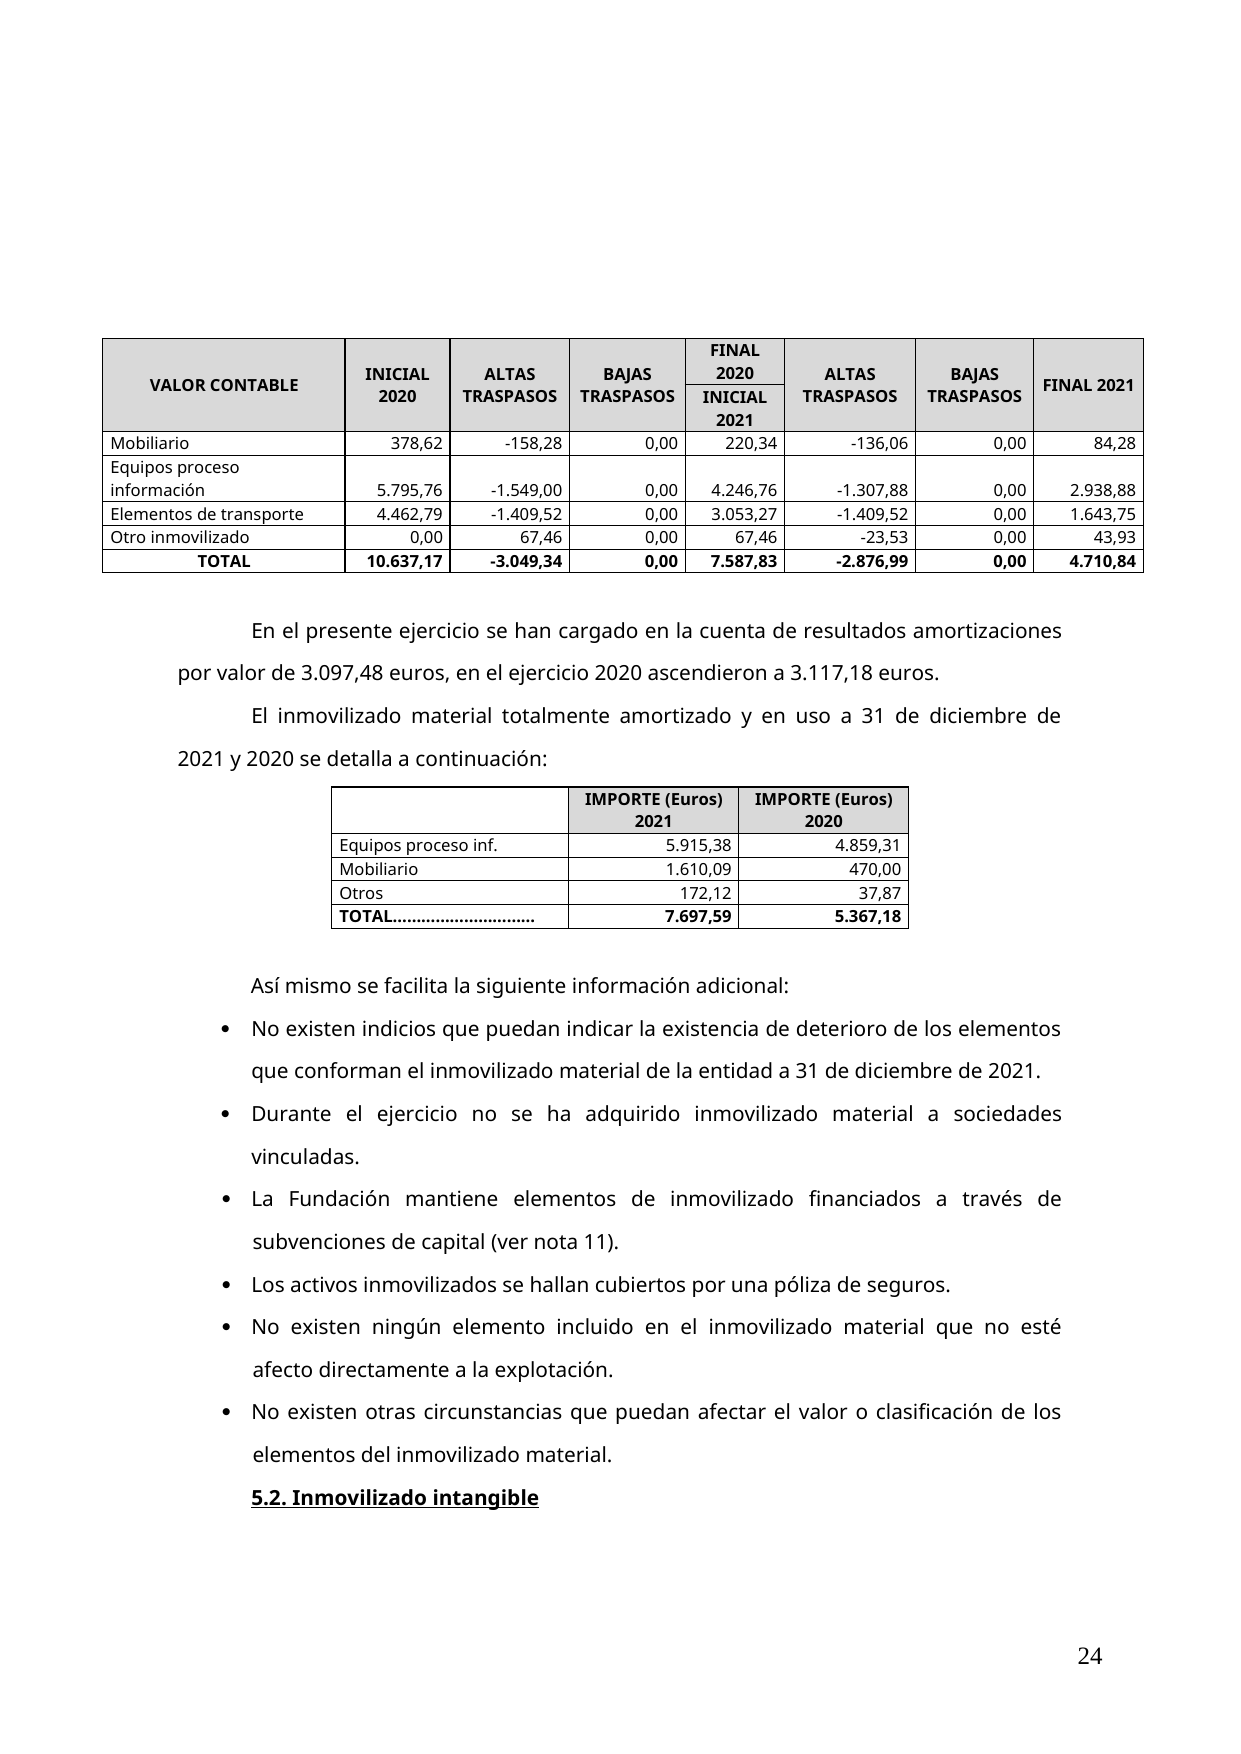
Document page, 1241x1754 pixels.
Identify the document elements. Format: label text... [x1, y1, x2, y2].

table_cell 7.697,59 [569, 905, 738, 928]
table_header [332, 788, 568, 833]
table_cell 0,00 [916, 526, 1033, 548]
table_cell Equipos proceso inf. [332, 834, 568, 857]
table_cell 43,93 [1034, 526, 1143, 548]
table_cell 2.938,88 [1034, 456, 1143, 501]
table_cell -1.409,52 [785, 502, 915, 525]
table_cell 0,00 [916, 432, 1033, 454]
table_cell -23,53 [785, 526, 915, 548]
table_cell 0,00 [916, 502, 1033, 525]
table_cell -136,06 [785, 432, 915, 454]
table_cell 4.710,84 [1034, 550, 1143, 572]
table_header IMPORTE (Euros) 2020 [739, 788, 908, 833]
table_header FINAL 2021 [1034, 339, 1143, 431]
table_cell -1.409,52 [451, 502, 569, 525]
table_header VALOR CONTABLE [103, 339, 344, 431]
table_cell 67,46 [451, 526, 569, 548]
table_cell 37,87 [739, 881, 908, 904]
table_cell 67,46 [686, 526, 784, 548]
text 5.2. Inmovilizado intangible [251, 1483, 1063, 1511]
table_cell -1.549,00 [451, 456, 569, 501]
table_header ALTAS TRASPASOS [785, 339, 915, 431]
list No existen indicios que puedan indicar la existencia de deterioro de los elementos que conforman el inmovilizado material de la entidad a 31 de diciembre de 2021. [222, 1014, 1063, 1085]
table_cell -3.049,34 [451, 550, 569, 572]
text Así mismo se facilita la siguiente información adicional: [251, 971, 1063, 1000]
table_header BAJAS TRASPASOS [916, 339, 1033, 431]
table_cell 5.795,76 [346, 456, 449, 501]
table_cell 0,00 [346, 526, 449, 548]
table_header FINAL 2020 [686, 339, 784, 384]
table_cell 470,00 [739, 858, 908, 880]
table_cell 5.915,38 [569, 834, 738, 857]
table_cell Equipos proceso información [103, 456, 344, 501]
table_cell -2.876,99 [785, 550, 915, 572]
table_cell Otro inmovilizado [103, 526, 344, 548]
table_cell 0,00 [570, 456, 685, 501]
list No existen ningún elemento incluido en el inmovilizado material que no esté afecto directamente a la explotación. [223, 1312, 1063, 1383]
table_cell 7.587,83 [686, 550, 784, 572]
table_header BAJAS TRASPASOS [570, 339, 685, 431]
table_cell 0,00 [570, 502, 685, 525]
table_cell Mobiliario [332, 858, 568, 880]
table_cell 10.637,17 [346, 550, 449, 572]
list Durante el ejercicio no se ha adquirido inmovilizado material a sociedades vinculadas. [222, 1099, 1063, 1170]
table_cell Elementos de transporte [103, 502, 344, 525]
table_cell 1.610,09 [569, 858, 738, 880]
list La Fundación mantiene elementos de inmovilizado financiados a través de subvenciones de capital (ver nota 11). [223, 1184, 1063, 1256]
table_header ALTAS TRASPASOS [451, 339, 569, 431]
list No existen otras circunstancias que puedan afectar el valor o clasificación de los elementos del inmovilizado material. [223, 1397, 1063, 1468]
table_cell 0,00 [570, 432, 685, 454]
text En el presente ejercicio se han cargado en la cuenta de resultados amortizaciones por valor de 3.097,48 euros, en el ejercicio 2020 ascendieron a 3.117,18 euros. [177, 616, 1063, 687]
table_cell 0,00 [570, 550, 685, 572]
table_cell TOTAL………………………… [332, 905, 568, 928]
table_cell 3.053,27 [686, 502, 784, 525]
table_cell TOTAL [103, 550, 344, 572]
table_cell 0,00 [916, 550, 1033, 572]
table_cell 5.367,18 [739, 905, 908, 928]
table_cell 172,12 [569, 881, 738, 904]
table_cell 0,00 [916, 456, 1033, 501]
table_cell -158,28 [451, 432, 569, 454]
table_cell 1.643,75 [1034, 502, 1143, 525]
table_cell 4.462,79 [346, 502, 449, 525]
table_cell INICIAL 2021 [686, 385, 784, 431]
table_cell 4.859,31 [739, 834, 908, 857]
table_cell 220,34 [686, 432, 784, 454]
list Los activos inmovilizados se hallan cubiertos por una póliza de seguros. [223, 1270, 1063, 1298]
table_cell 4.246,76 [686, 456, 784, 501]
table_header IMPORTE (Euros) 2021 [569, 788, 738, 833]
table_cell 378,62 [346, 432, 449, 454]
table_cell 0,00 [570, 526, 685, 548]
table_cell Otros [332, 881, 568, 904]
table_cell -1.307,88 [785, 456, 915, 501]
table_cell 84,28 [1034, 432, 1143, 454]
table_header INICIAL 2020 [346, 339, 449, 431]
table_cell Mobiliario [103, 432, 344, 454]
text El inmovilizado material totalmente amortizado y en uso a 31 de diciembre de 2021 y 2020 se detalla a continuación: [177, 701, 1063, 772]
